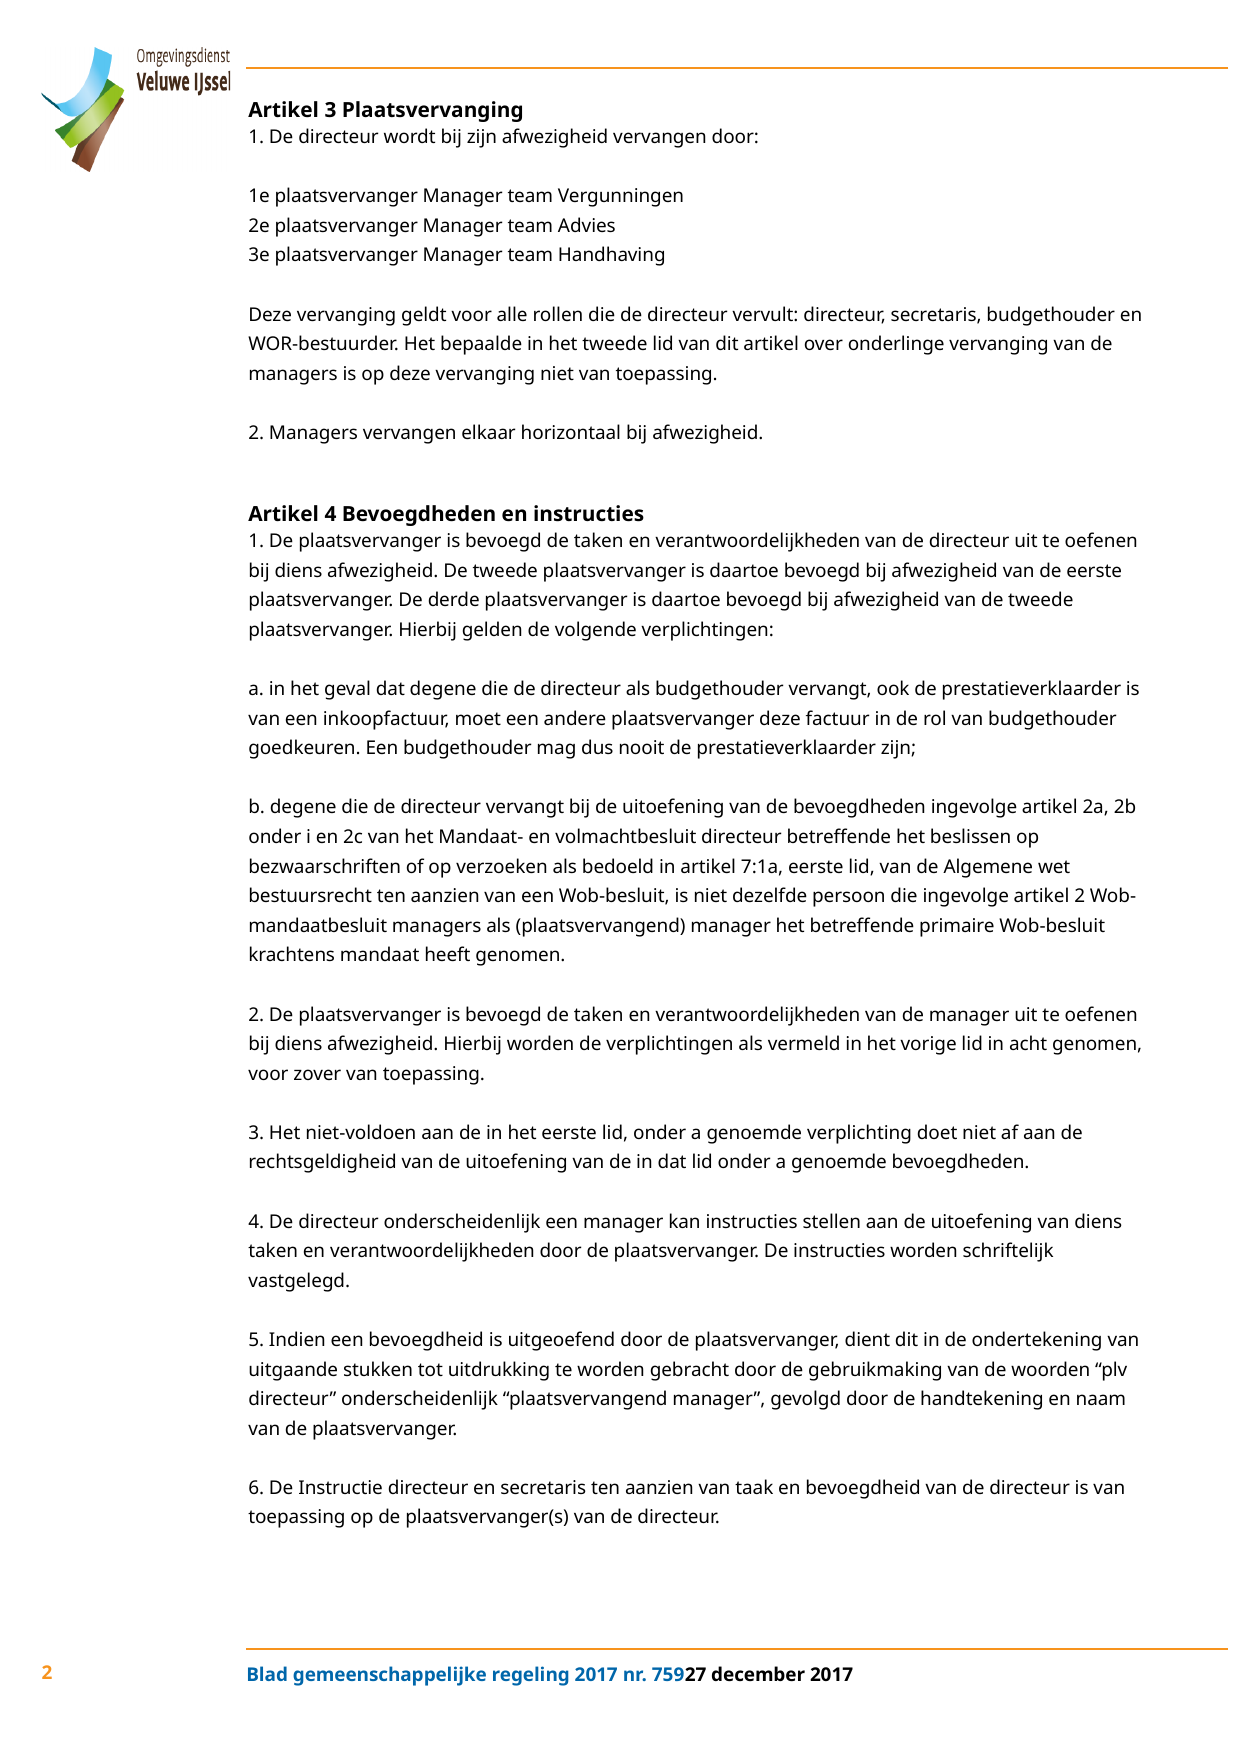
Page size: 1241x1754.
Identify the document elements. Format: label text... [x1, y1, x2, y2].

text 4. De directeur onderscheidenlijk een manager kan instructies stellen aan de uitoefening van diens taken en verantwoordelijkheden door de plaatsvervanger. De instructies worden schriftelijk vastgelegd. [248, 1208, 1152, 1293]
text plaatsvervanger. De derde plaatsvervanger is daartoe bevoegd bij afwezigheid van de tweede plaatsvervanger. Hierbij gelden de volgende verplichtingen: [248, 587, 1152, 642]
text 2e plaatsvervanger Manager team Advies [248, 212, 1152, 238]
text 1. De directeur wordt bij zijn afwezigheid vervangen door: [248, 123, 1152, 149]
text 1e plaatsvervanger Manager team Vergunningen [248, 182, 1152, 208]
text Artikel 4 Bevoegdheden en instructies [248, 499, 1152, 527]
text Artikel 3 Plaatsvervanging [248, 95, 1152, 123]
text b. degene die de directeur vervangt bij de uitoefening van de bevoegdheden ingevolge artikel 2a, 2b onder i en 2c van het Mandaat- en volmachtbesluit directeur betreffende het beslissen op bezwaarschriften of op verzoeken als bedoeld in artikel 7:1a, eerste lid, van de Algemene wet bestuursrecht ten aanzien van een Wob-besluit, is niet dezelfde persoon die ingevolge artikel 2 Wob-mandaatbesluit managers als (plaatsvervangend) manager het betreffende primaire Wob-besluit krachtens mandaat heeft genomen. [248, 794, 1152, 967]
text 6. De Instructie directeur en secretaris ten aanzien van taak en bevoegdheid van de directeur is van toepassing op de plaatsvervanger(s) van de directeur. [248, 1474, 1152, 1529]
text Deze vervanging geldt voor alle rollen die de directeur vervult: directeur, secretaris, budgethouder en WOR-bestuurder. Het bepaalde in het tweede lid van dit artikel over onderlinge vervanging van de managers is op deze vervanging niet van toepassing. [248, 301, 1152, 386]
text bij diens afwezigheid. De tweede plaatsvervanger is daartoe bevoegd bij afwezigheid van de eerste [248, 557, 1152, 583]
picture [41, 47, 231, 172]
text 5. Indien een bevoegdheid is uitgeoefend door de plaatsvervanger, dient dit in de ondertekening van uitgaande stukken tot uitdrukking te worden gebracht door de gebruikmaking van de woorden “plv directeur” onderscheidenlijk “plaatsvervangend manager”, gevolgd door de handtekening en naam van de plaatsvervanger. [248, 1326, 1152, 1441]
text a. in het geval dat degene die de directeur als budgethouder vervangt, ook de prestatieverklaarder is van een inkoopfactuur, moet een andere plaatsvervanger deze factuur in de rol van budgethouder goedkeuren. Een budgethouder mag dus nooit de prestatieverklaarder zijn; [248, 675, 1152, 760]
text 3. Het niet-voldoen aan de in het eerste lid, onder a genoemde verplichting doet niet af aan de rechtsgeldigheid van de uitoefening van de in dat lid onder a genoemde bevoegdheden. [248, 1119, 1152, 1174]
text 2. De plaatsvervanger is bevoegd de taken en verantwoordelijkheden van de manager uit te oefenen bij diens afwezigheid. Hierbij worden de verplichtingen als vermeld in het vorige lid in acht genomen, voor zover van toepassing. [248, 1001, 1152, 1086]
text 3e plaatsvervanger Manager team Handhaving [248, 242, 1152, 267]
text 2. Managers vervangen elkaar horizontaal bij afwezigheid. [248, 419, 1152, 445]
text 1. De plaatsvervanger is bevoegd de taken en verantwoordelijkheden van de directeur uit te oefenen [248, 527, 1152, 553]
